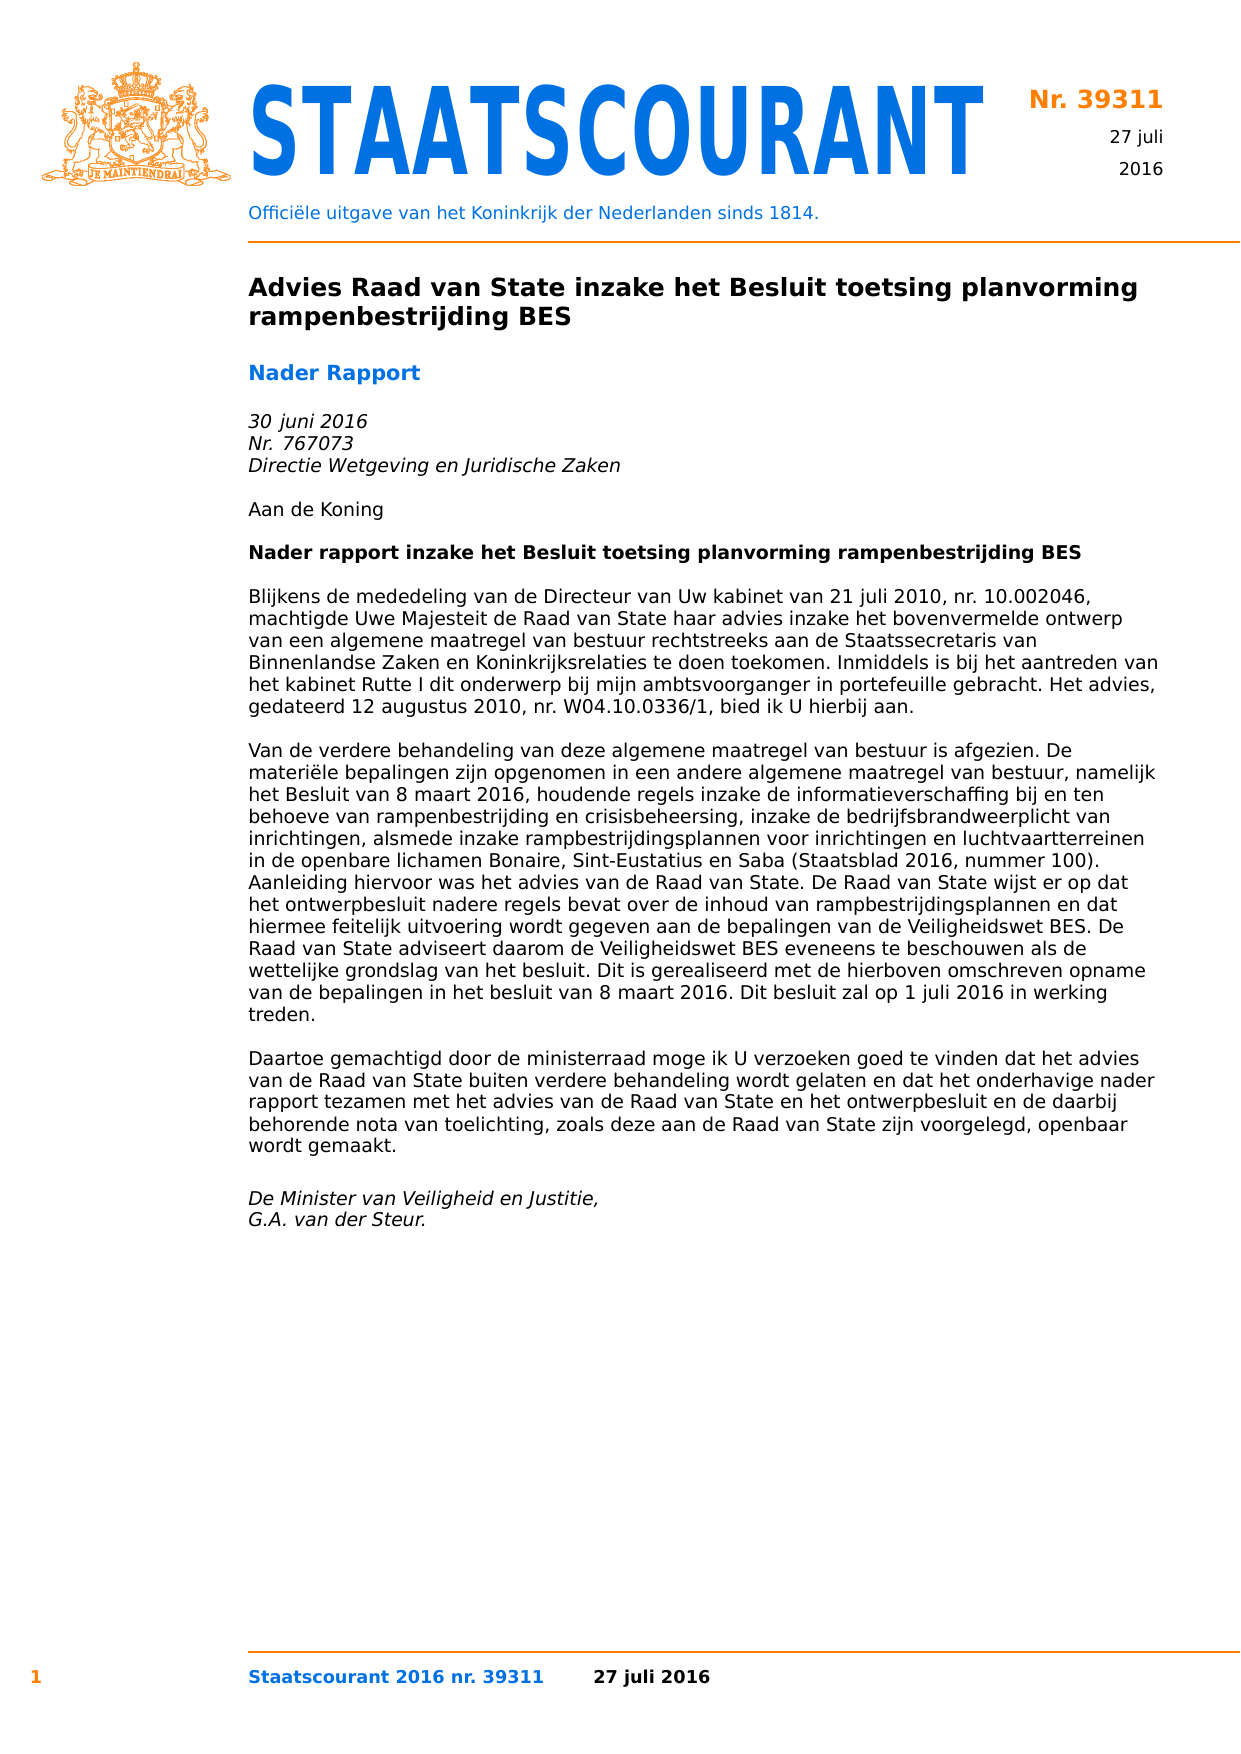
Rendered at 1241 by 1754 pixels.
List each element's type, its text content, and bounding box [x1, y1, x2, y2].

text Blijkens de mededeling van de Directeur van Uw kabinet van 21 juli 2010, nr. 10.002046, machtigde Uwe Majesteit de Raad van State haar advies inzake het bovenvermelde ontwerp van een algemene maatregel van bestuur rechtstreeks aan de Staatssecretaris van Binnenlandse Zaken en Koninkrijksrelaties te doen toekomen. Inmiddels is bij het aantreden van het kabinet Rutte I dit onderwerp bij mijn ambtsvoorganger in portefeuille gebracht. Het advies, gedateerd 12 augustus 2010, nr. W04.10.0336/1, bied ik U hierbij aan. [248, 586, 1163, 718]
table_header STAATSCOURANT [248, 62, 998, 203]
picture [41, 62, 231, 186]
table_cell 2016 [998, 153, 1240, 203]
table_cell 27 juli [998, 121, 1240, 153]
subtitle Advies Raad van State inzake het Besluit toetsing planvorming rampenbestrijding BES [248, 273, 1163, 331]
text 30 juni 2016 [248, 411, 1163, 433]
text De Minister van Veiligheid en Justitie, G.A. van der Steur. [248, 1187, 1163, 1231]
text Directie Wetgeving en Juridische Zaken [248, 454, 1163, 477]
text Nr. 767073 [248, 433, 1163, 454]
table_cell Officiële uitgave van het Koninkrijk der Nederlanden sinds 1814. [248, 203, 1240, 241]
text Aan de Koning [248, 498, 1163, 520]
table_header [25, 62, 248, 241]
subtitle Nader Rapport [248, 361, 1163, 386]
text Daartoe gemachtigd door de ministerraad moge ik U verzoeken goed te vinden dat het advies van de Raad van State buiten verdere behandeling wordt gelaten en dat het onderhavige nader rapport tezamen met het advies van de Raad van State en het ontwerpbesluit en de daarbij behorende nota van toelichting, zoals deze aan de Raad van State zijn voorgelegd, openbaar wordt gemaakt. [248, 1047, 1163, 1157]
table_header Nr. 39311 [998, 62, 1240, 121]
text Nader rapport inzake het Besluit toetsing planvorming rampenbestrijding BES [248, 542, 1163, 564]
text Van de verdere behandeling van deze algemene maatregel van bestuur is afgezien. De materiële bepalingen zijn opgenomen in een andere algemene maatregel van bestuur, namelijk het Besluit van 8 maart 2016, houdende regels inzake de informatieverschaffing bij en ten behoeve van rampenbestrijding en crisisbeheersing, inzake de bedrijfsbrandweerplicht van inrichtingen, alsmede inzake rampbestrijdingsplannen voor inrichtingen en luchtvaartterreinen in de openbare lichamen Bonaire, Sint-Eustatius en Saba (Staatsblad 2016, nummer 100). Aanleiding hiervoor was het advies van de Raad van State. De Raad van State wijst er op dat het ontwerpbesluit nadere regels bevat over de inhoud van rampbestrijdingsplannen en dat hiermee feitelijk uitvoering wordt gegeven aan de bepalingen van de Veiligheidswet BES. De Raad van State adviseert daarom de Veiligheidswet BES eveneens te beschouwen als de wettelijke grondslag van het besluit. Dit is gerealiseerd met de hierboven omschreven opname van de bepalingen in het besluit van 8 maart 2016. Dit besluit zal op 1 juli 2016 in werking treden. [248, 740, 1163, 1026]
